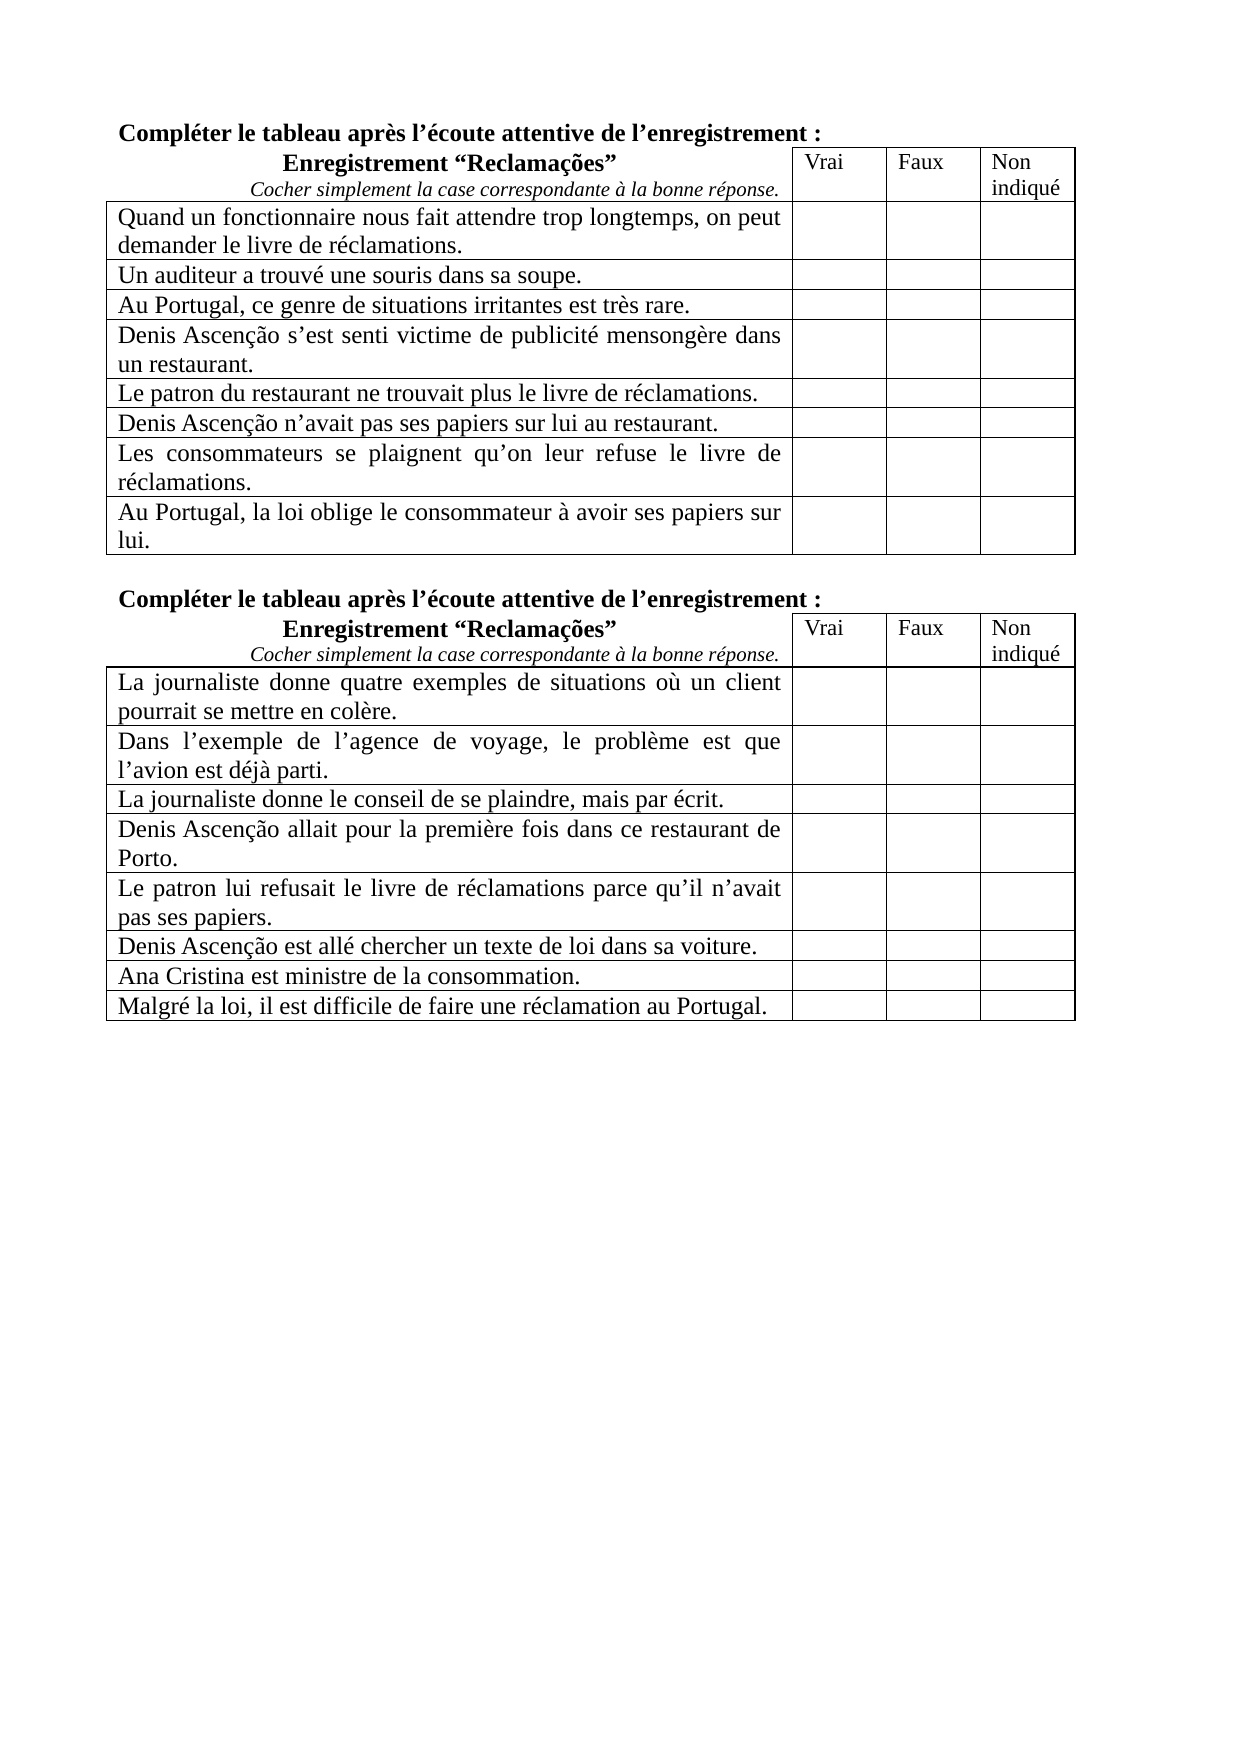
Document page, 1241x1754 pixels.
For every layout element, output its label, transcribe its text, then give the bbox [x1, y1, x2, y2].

table_cell [793, 497, 886, 554]
table_cell [793, 814, 886, 872]
table_cell [887, 873, 980, 930]
table_cell [887, 408, 980, 437]
table_cell [981, 260, 1074, 289]
table_cell [887, 202, 980, 259]
table_cell [981, 931, 1074, 960]
table_header Non indiqué [981, 614, 1074, 666]
table_cell [793, 785, 886, 813]
table_cell [793, 726, 886, 783]
table_cell Malgré la loi, il est difficile de faire une réclamation au Portugal. [107, 991, 792, 1020]
table_cell Denis Ascenção s’est senti victime de publicité mensongère dans un restaurant. [107, 320, 792, 377]
table_cell [887, 290, 980, 319]
table_header Vrai [793, 148, 886, 201]
table_cell [887, 260, 980, 289]
table_cell [887, 961, 980, 990]
table_cell [793, 379, 886, 407]
table_cell Denis Ascenção n’avait pas ses papiers sur lui au restaurant. [107, 408, 792, 437]
table_cell [981, 379, 1074, 407]
table_header Enregistrement “Reclamações” Cocher simplement la case correspondante à la bonne réponse. [106, 147, 792, 201]
table_cell [981, 202, 1074, 259]
table_cell [887, 320, 980, 377]
table_cell [981, 438, 1074, 496]
table_cell [793, 873, 886, 930]
table_header Vrai [793, 614, 886, 666]
table_cell [981, 408, 1074, 437]
table_header Non indiqué [981, 148, 1074, 201]
table_cell Dans l’exemple de l’agence de voyage, le problème est que l’avion est déjà parti. [107, 726, 792, 783]
table_cell [981, 961, 1074, 990]
table_cell Denis Ascenção est allé chercher un texte de loi dans sa voiture. [107, 931, 792, 960]
table_header Faux [887, 614, 980, 666]
table_cell [793, 408, 886, 437]
table_cell [981, 814, 1074, 872]
table_cell [793, 438, 886, 496]
table_cell [887, 726, 980, 783]
table_cell [887, 814, 980, 872]
table_cell Ana Cristina est ministre de la consommation. [107, 961, 792, 990]
table_cell [793, 991, 886, 1020]
table_cell Au Portugal, la loi oblige le consommateur à avoir ses papiers sur lui. [107, 497, 792, 554]
table_cell [981, 497, 1074, 554]
table_cell La journaliste donne le conseil de se plaindre, mais par écrit. [107, 785, 792, 813]
table_cell Les consommateurs se plaignent qu’on leur refuse le livre de réclamations. [107, 438, 792, 496]
table_cell [981, 873, 1074, 930]
text Compléter le tableau après l’écoute attentive de l’enregistrement : [118, 584, 1122, 613]
table_cell La journaliste donne quatre exemples de situations où un client pourrait se mettre en colère. [107, 668, 792, 725]
table_cell Le patron lui refusait le livre de réclamations parce qu’il n’avait pas ses papiers. [107, 873, 792, 930]
table_cell [793, 290, 886, 319]
table_cell [981, 991, 1074, 1020]
table_cell [887, 785, 980, 813]
table_cell [981, 320, 1074, 377]
table_header Enregistrement “Reclamações” Cocher simplement la case correspondante à la bonne réponse. [106, 613, 792, 666]
table_cell [793, 260, 886, 289]
table_cell [887, 668, 980, 725]
table_cell [981, 290, 1074, 319]
table_cell [887, 438, 980, 496]
table_cell Le patron du restaurant ne trouvait plus le livre de réclamations. [107, 379, 792, 407]
table_cell [981, 726, 1074, 783]
table_cell [793, 320, 886, 377]
table_cell [887, 991, 980, 1020]
table_cell Quand un fonctionnaire nous fait attendre trop longtemps, on peut demander le livre de réclamations. [107, 202, 792, 259]
table_cell Un auditeur a trouvé une souris dans sa soupe. [107, 260, 792, 289]
table_header Faux [887, 148, 980, 201]
table_cell [793, 668, 886, 725]
table_cell [981, 668, 1074, 725]
text Compléter le tableau après l’écoute attentive de l’enregistrement : [118, 118, 1122, 147]
table_cell Denis Ascenção allait pour la première fois dans ce restaurant de Porto. [107, 814, 792, 872]
table_cell [887, 379, 980, 407]
table_cell Au Portugal, ce genre de situations irritantes est très rare. [107, 290, 792, 319]
table_cell [793, 202, 886, 259]
table_cell [793, 931, 886, 960]
table_cell [887, 497, 980, 554]
table_cell [887, 931, 980, 960]
table_cell [981, 785, 1074, 813]
table_cell [793, 961, 886, 990]
